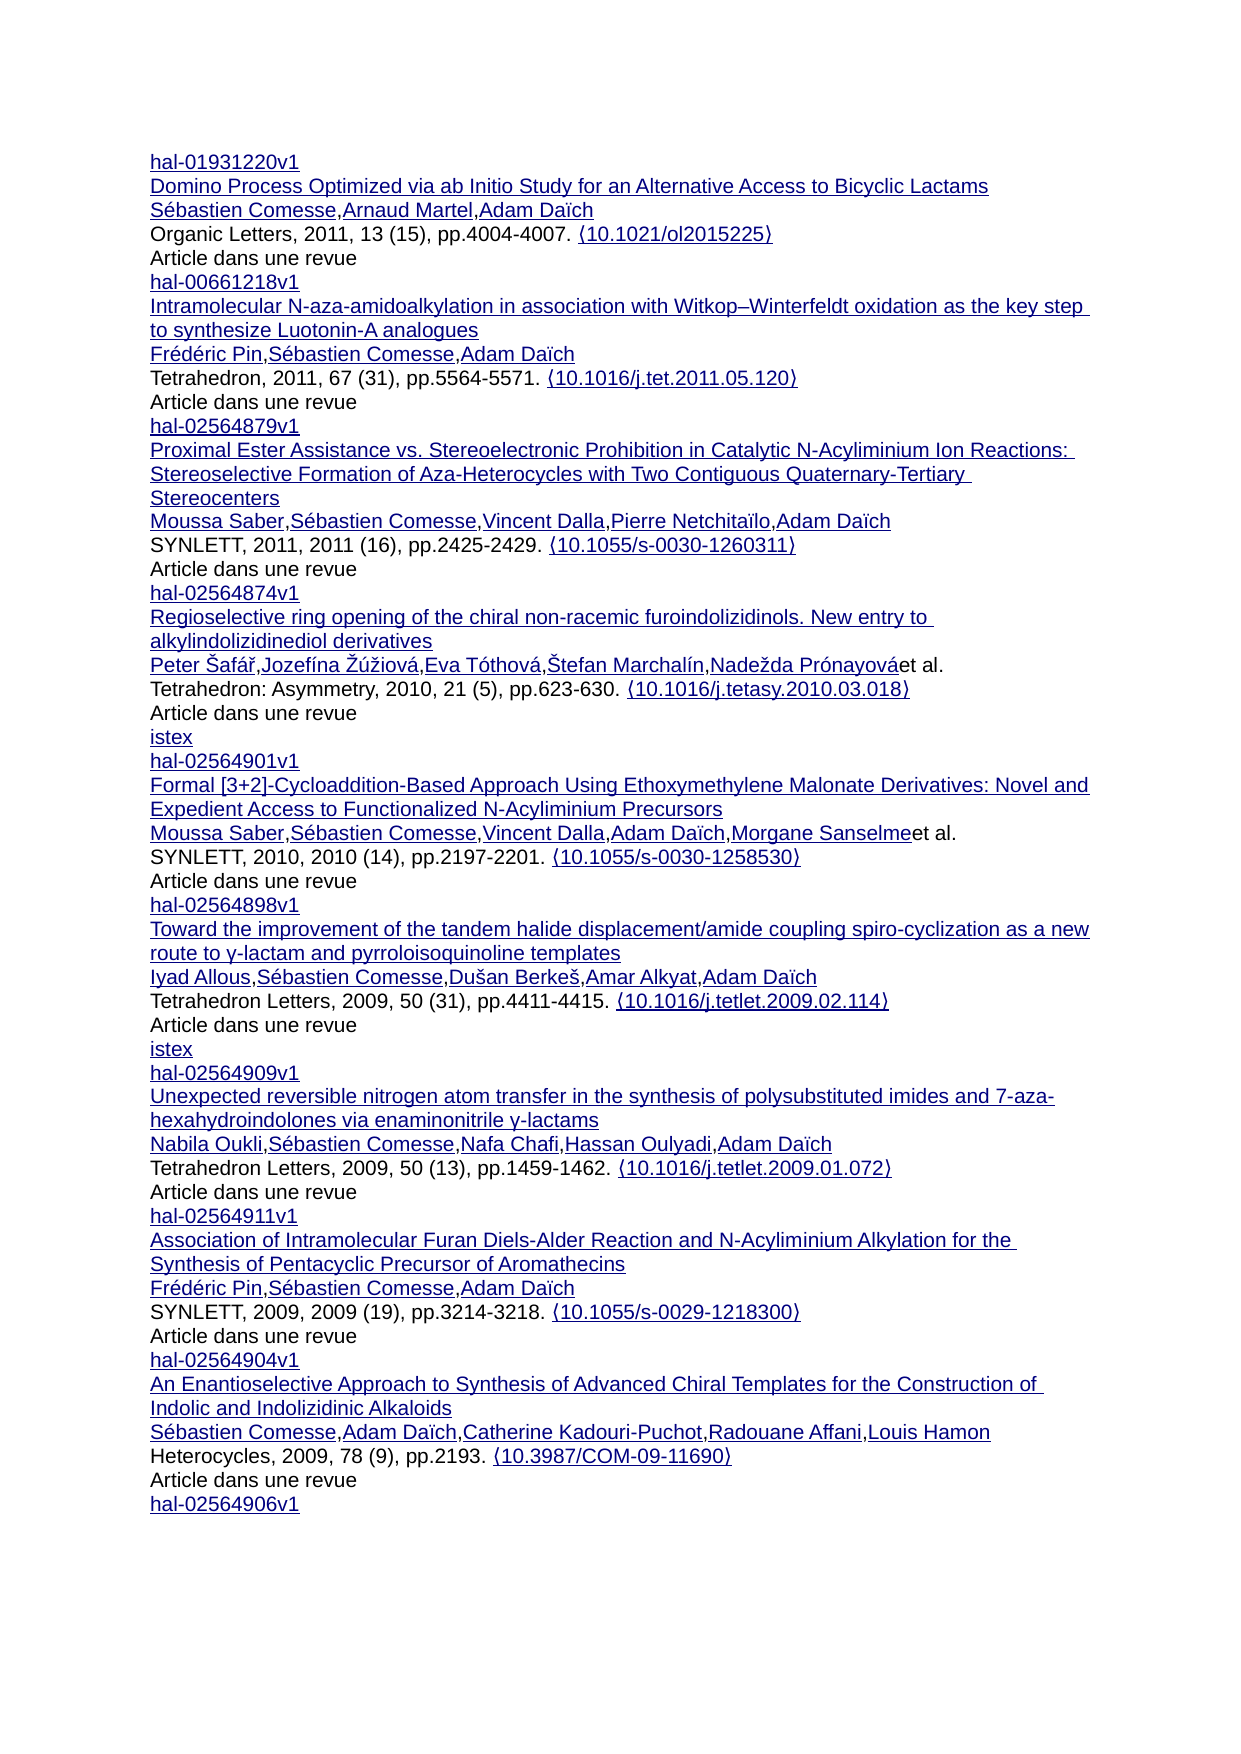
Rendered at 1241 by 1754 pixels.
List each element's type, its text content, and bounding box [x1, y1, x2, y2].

table_cell Regioselective ring opening of the chiral non-racemic furoindolizidinols. New entry to alkylindolizidinediol derivatives Peter Šafář,Jozefína Žúžiová,Eva Tóthová,Štefan Marchalín,Nadežda Prónayováet al. Tetrahedron: Asymmetry, 2010, 21 (5), pp.623-630. ⟨10.1016/j.tetasy.2010.03.018⟩ Article dans une revue istex hal-02564901v1 [150, 605, 1090, 773]
table_cell to synthesize Luotonin-A analogues Frédéric Pin,Sébastien Comesse,Adam Daïch Tetrahedron, 2011, 67 (31), pp.5564-5571. ⟨10.1016/j.tet.2011.05.120⟩ Article dans une revue hal-02564879v1 [150, 316, 1090, 437]
table_cell An Enantioselective Approach to Synthesis of Advanced Chiral Templates for the Construction of Indolic and Indolizidinic Alkaloids Sébastien Comesse,Adam Daïch,Catherine Kadouri-Puchot,Radouane Affani,Louis Hamon Heterocycles, 2009, 78 (9), pp.2193. ⟨10.3987/COM-09-11690⟩ Article dans une revue hal-02564906v1 [150, 1372, 1090, 1516]
table_cell Formal [3+2]-Cycloaddition-Based Approach Using Ethoxymethylene Malonate Derivatives: Novel and [150, 773, 1090, 794]
table_cell Domino Process Optimized via ab Initio Study for an Alternative Access to Bicyclic Lactams Sébastien Comesse,Arnaud Martel,Adam Daïch Organic Letters, 2011, 13 (15), pp.4004-4007. ⟨10.1021/ol2015225⟩ Article dans une revue hal-00661218v1 [150, 174, 1090, 294]
table_cell Expedient Access to Functionalized N-Acyliminium Precursors Moussa Saber,Sébastien Comesse,Vincent Dalla,Adam Daïch,Morgane Sanselmeet al. SYNLETT, 2010, 2010 (14), pp.2197-2201. ⟨10.1055/s-0030-1258530⟩ Article dans une revue hal-02564898v1 [150, 795, 1090, 917]
table_cell Toward the improvement of the tandem halide displacement/amide coupling spiro-cyclization as a new [150, 917, 1090, 938]
table_cell Proximal Ester Assistance vs. Stereoelectronic Prohibition in Catalytic N-Acyliminium Ion Reactions: Stereoselective Formation of Aza-Heterocycles with Two Contiguous Quaternary-Tertiary Stereocenters Moussa Saber,Sébastien Comesse,Vincent Dalla,Pierre Netchitaïlo,Adam Daïch SYNLETT, 2011, 2011 (16), pp.2425-2429. ⟨10.1055/s-0030-1260311⟩ Article dans une revue hal-02564874v1 [150, 438, 1090, 605]
table_cell Intramolecular N-aza-amidoalkylation in association with Witkop–Winterfeldt oxidation as the key step [150, 294, 1090, 315]
table_cell Association of Intramolecular Furan Diels-Alder Reaction and N-Acylim­­i­n­ium Alkylation for the Synthesis of Pentacyclic Precursor of Aromathecins Frédéric Pin,Sébastien Comesse,Adam Daïch SYNLETT, 2009, 2009 (19), pp.3214-3218. ⟨10.1055/s-0029-1218300⟩ Article dans une revue hal-02564904v1 [150, 1228, 1090, 1372]
table_cell route to γ-lactam and pyrroloisoquinoline templates Iyad Allous,Sébastien Comesse,Dušan Berkeš,Amar Alkyat,Adam Daïch Tetrahedron Letters, 2009, 50 (31), pp.4411-4415. ⟨10.1016/j.tetlet.2009.02.114⟩ Article dans une revue istex hal-02564909v1 [150, 939, 1090, 1084]
table_cell hal-01931220v1 [150, 150, 1090, 174]
table_cell Unexpected reversible nitrogen atom transfer in the synthesis of polysubstituted imides and 7-aza-hexahydroindolones via enaminonitrile γ-lactams Nabila Oukli,Sébastien Comesse,Nafa Chafi,Hassan Oulyadi,Adam Daïch Tetrahedron Letters, 2009, 50 (13), pp.1459-1462. ⟨10.1016/j.tetlet.2009.01.072⟩ Article dans une revue hal-02564911v1 [150, 1084, 1090, 1228]
